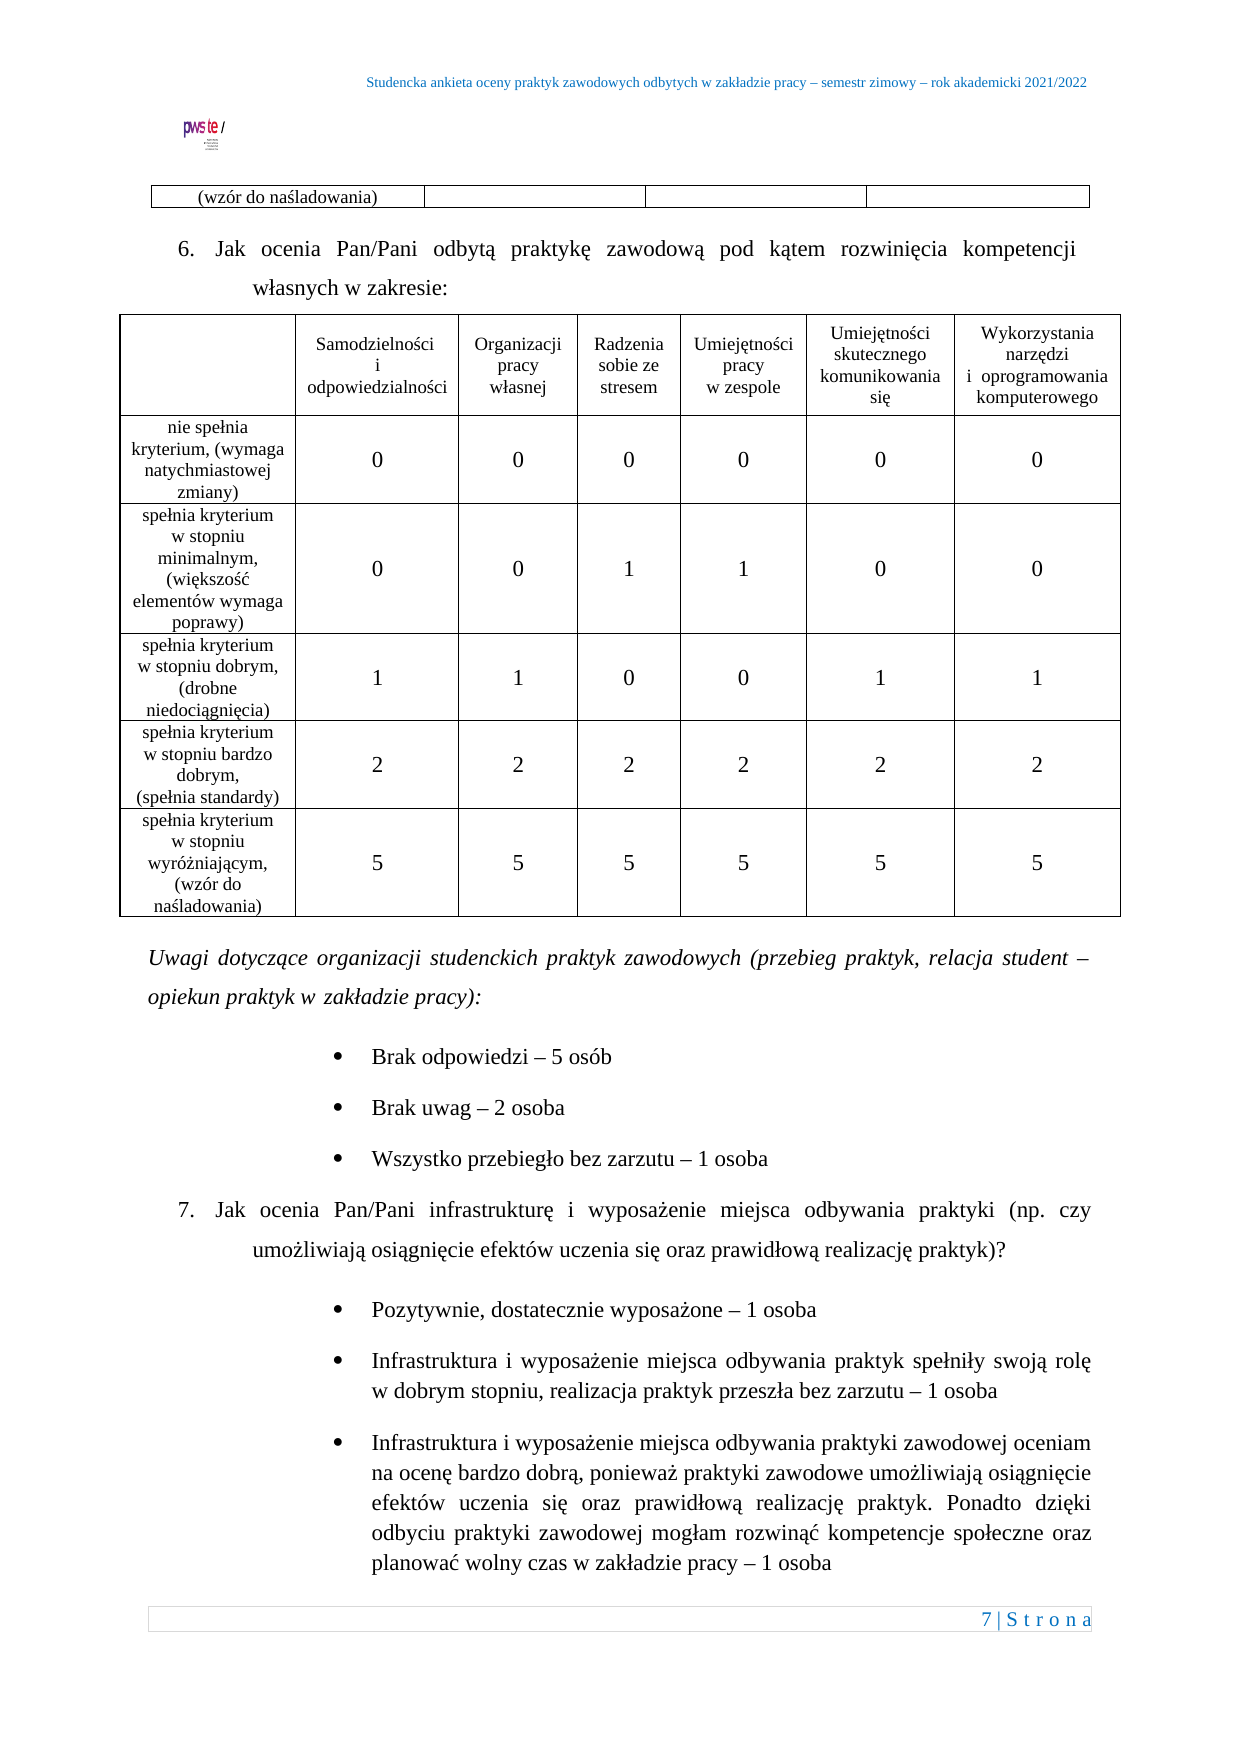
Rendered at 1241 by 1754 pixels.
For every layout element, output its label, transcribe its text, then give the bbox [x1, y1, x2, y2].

table_header Umiejętności pracy w zespole [681, 315, 806, 415]
list Brak uwag – 2 osoba [334, 1094, 1092, 1121]
table_cell 2 [955, 721, 1120, 807]
table_cell (wzór do naśladowania) [152, 186, 424, 207]
table_cell [425, 186, 645, 207]
table_cell 1 [955, 634, 1120, 720]
list Jak ocenia Pan/Pani infrastrukturę i wyposażenie miejsca odbywania praktyki (np. czy umożliwiają osiągnięcie efektów uczenia się oraz prawidłową realizację praktyk)? [178, 1197, 1092, 1262]
table_header Samodzielności i odpowiedzialności [296, 315, 458, 415]
list Pozytywnie, dostatecznie wyposażone – 1 osoba [334, 1296, 1092, 1323]
table_cell 0 [296, 504, 458, 633]
table_cell 1 [459, 634, 577, 720]
table_cell 2 [578, 721, 680, 807]
table_header Radzenia sobie ze stresem [578, 315, 680, 415]
table_cell spełnia kryterium w stopniu wyróżniającym, (wzór do naśladowania) [121, 809, 295, 916]
table_cell 0 [955, 504, 1120, 633]
table_cell [867, 186, 1089, 207]
table_cell 1 [807, 634, 954, 720]
table_cell 0 [459, 504, 577, 633]
list Brak odpowiedzi – 5 osób [334, 1043, 1092, 1070]
table_cell 0 [459, 416, 577, 502]
table_cell [646, 186, 866, 207]
table_cell 0 [807, 416, 954, 502]
list Wszystko przebiegło bez zarzutu – 1 osoba [334, 1146, 1092, 1172]
table_cell spełnia kryterium w stopniu minimalnym, (większość elementów wymaga poprawy) [121, 504, 295, 633]
table_cell 2 [296, 721, 458, 807]
table_cell 0 [578, 634, 680, 720]
table_cell 5 [681, 809, 806, 916]
table_cell 0 [296, 416, 458, 502]
table_header Wykorzystania narzędzi i oprogramowania komputerowego [955, 315, 1120, 415]
table_cell 5 [955, 809, 1120, 916]
table_cell spełnia kryterium w stopniu bardzo dobrym, (spełnia standardy) [121, 721, 295, 807]
text Uwagi dotyczące organizacji studenckich praktyk zawodowych (przebieg praktyk, relacja student – opiekun praktyk w zakładzie pracy): [148, 944, 1092, 1009]
table_cell 5 [578, 809, 680, 916]
table_cell 1 [578, 504, 680, 633]
list Infrastruktura i wyposażenie miejsca odbywania praktyki zawodowej oceniam na ocenę bardzo dobrą, ponieważ praktyki zawodowe umożliwiają osiągnięcie efektów uczenia się oraz prawidłową realizację praktyk. Ponadto dzięki odbyciu praktyki zawodowej mogłam rozwinąć kompetencje społeczne oraz planować wolny czas w zakładzie pracy – 1 osoba [334, 1429, 1092, 1576]
list Infrastruktura i wyposażenie miejsca odbywania praktyk spełniły swoją rolę w dobrym stopniu, realizacja praktyk przeszła bez zarzutu – 1 osoba [334, 1347, 1092, 1404]
table_cell 5 [807, 809, 954, 916]
table_cell 5 [459, 809, 577, 916]
table_cell 0 [681, 634, 806, 720]
table_cell 5 [296, 809, 458, 916]
table_cell 0 [955, 416, 1120, 502]
table_cell 0 [681, 416, 806, 502]
table_cell nie spełnia kryterium, (wymaga natychmiastowej zmiany) [121, 416, 295, 502]
table_cell 1 [296, 634, 458, 720]
table_header Organizacji pracy własnej [459, 315, 577, 415]
table_cell 0 [807, 504, 954, 633]
table_cell 0 [578, 416, 680, 502]
table_header [121, 315, 295, 415]
table_cell spełnia kryterium w stopniu dobrym, (drobne niedociągnięcia) [121, 634, 295, 720]
table_cell 2 [807, 721, 954, 807]
table_cell 1 [681, 504, 806, 633]
table_cell 2 [459, 721, 577, 807]
table_cell 2 [681, 721, 806, 807]
list Jak ocenia Pan/Pani odbytą praktykę zawodową pod kątem rozwinięcia kompetencji własnych w zakresie: [178, 235, 1092, 301]
table_header Umiejętności skutecznego komunikowania się [807, 315, 954, 415]
